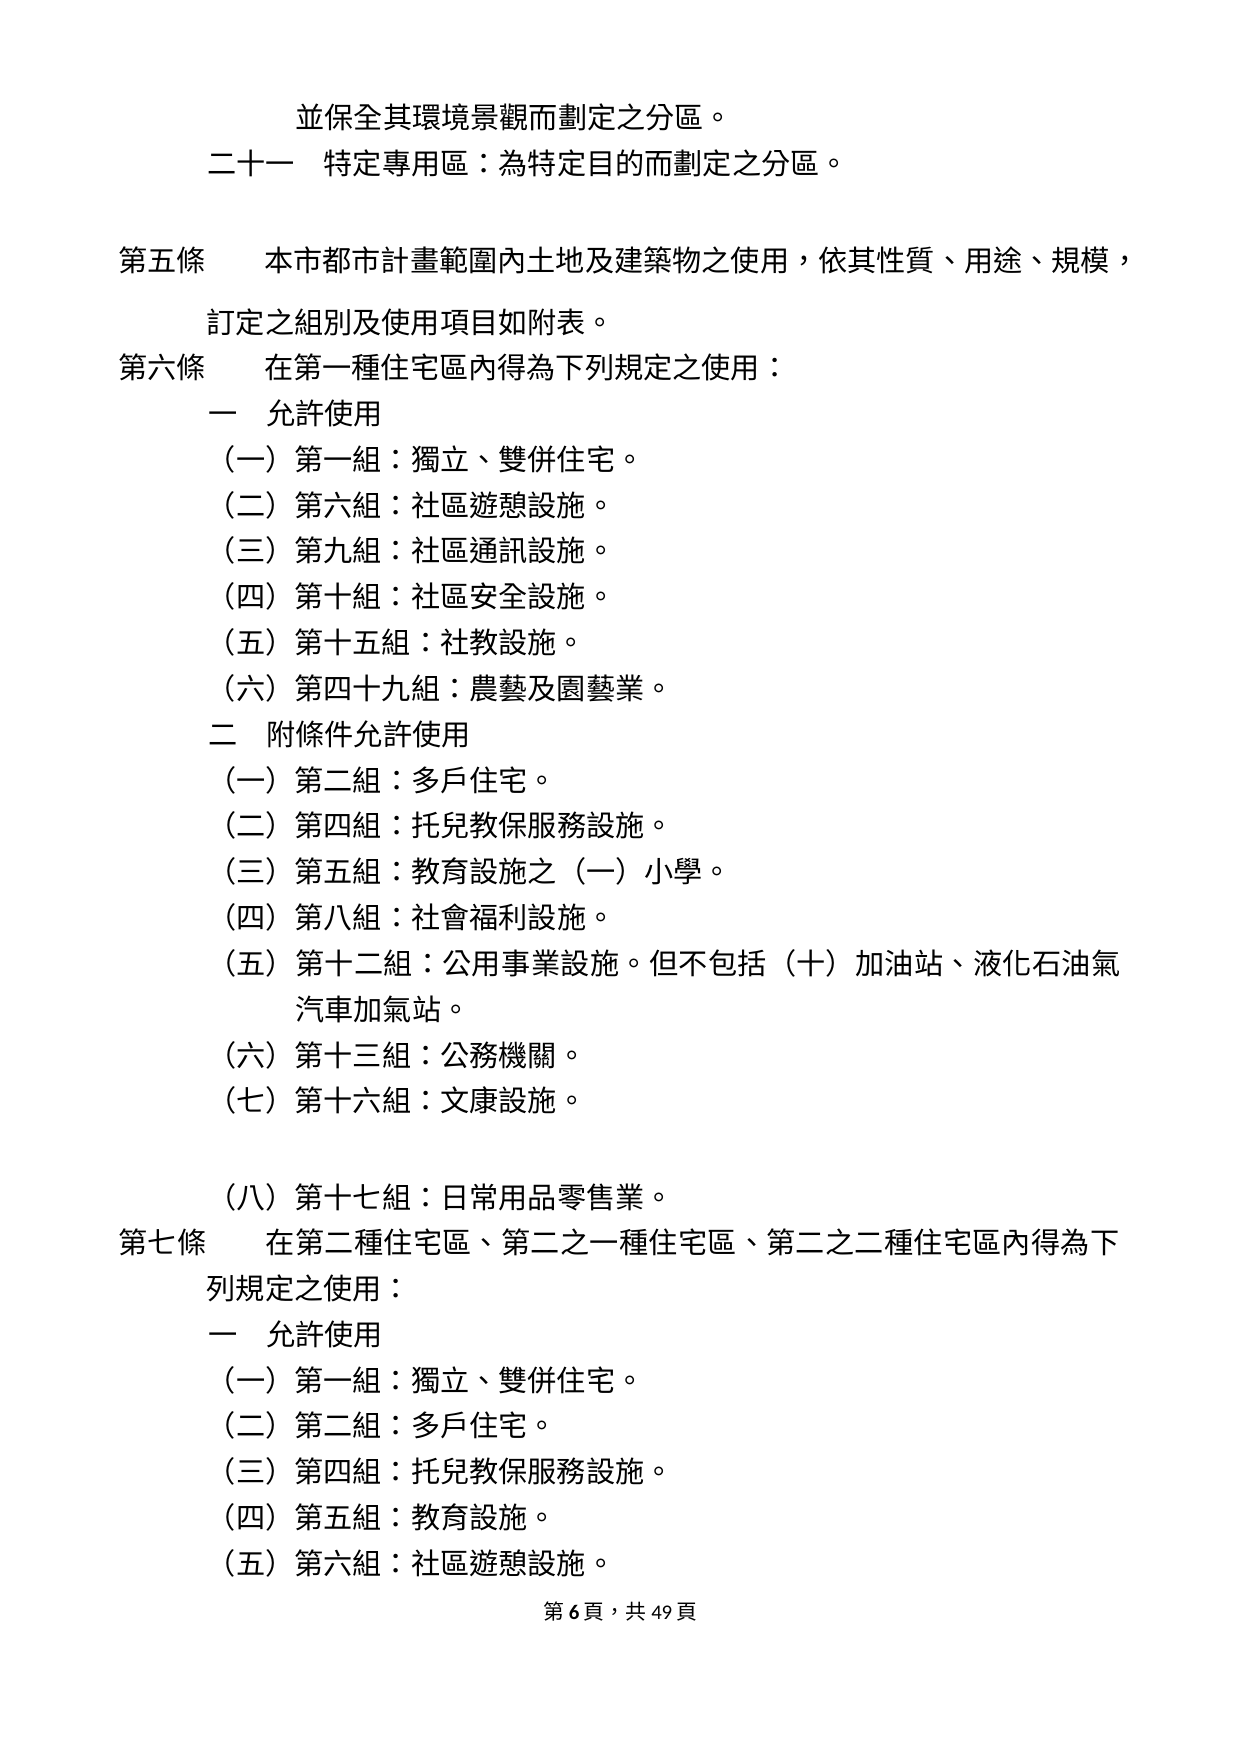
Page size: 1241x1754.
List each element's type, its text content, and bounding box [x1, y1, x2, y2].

text 第六條 在第一種住宅區內得為下列規定之使用： [118, 342, 1122, 388]
text 二十一 特定專用區：為特定目的而劃定之分區。 [207, 138, 1122, 183]
text （一）第二組：多戶住宅。 [207, 754, 1122, 800]
text （五）第十五組：社教設施。 [207, 617, 1122, 663]
text （四）第五組：教育設施。 [207, 1492, 1122, 1538]
text （八）第十七組：日常用品零售業。 [207, 1154, 1122, 1217]
text （三）第九組：社區通訊設施。 [207, 525, 1122, 571]
text （四）第十組：社區安全設施。 [207, 571, 1122, 617]
text （一）第一組：獨立、雙併住宅。 [207, 1354, 1122, 1400]
text 一 允許使用 [208, 1308, 1122, 1354]
text 第七條 在第二種住宅區、第二之一種住宅區、第二之二種住宅區內得為下列規定之使用： [118, 1217, 1122, 1308]
text （五）第六組：社區遊憩設施。 [207, 1538, 1122, 1583]
text （五）第十二組：公用事業設施。但不包括（十）加油站、液化石油氣汽車加氣站。 [207, 938, 1122, 1029]
text （七）第十六組：文康設施。 [207, 1075, 1122, 1121]
text （六）第十三組：公務機關。 [207, 1029, 1122, 1075]
text （四）第八組：社會福利設施。 [207, 892, 1122, 938]
text （三）第四組：托兒教保服務設施。 [207, 1446, 1122, 1492]
text （一）第一組：獨立、雙併住宅。 [207, 433, 1122, 479]
text （六）第四十九組：農藝及園藝業。 [207, 663, 1122, 708]
text 並保全其環境景觀而劃定之分區。 [207, 92, 1122, 138]
text 第五條 本市都市計畫範圍內土地及建築物之使用，依其性質、用途、規模，訂定之組別及使用項目如附表。 [118, 217, 1122, 342]
text （二）第四組：托兒教保服務設施。 [207, 800, 1122, 846]
text （二）第二組：多戶住宅。 [207, 1400, 1122, 1446]
text 二 附條件允許使用 [208, 708, 1122, 754]
text 一 允許使用 [208, 388, 1122, 433]
text （二）第六組：社區遊憩設施。 [207, 479, 1122, 525]
text （三）第五組：教育設施之（一）小學。 [207, 846, 1122, 892]
